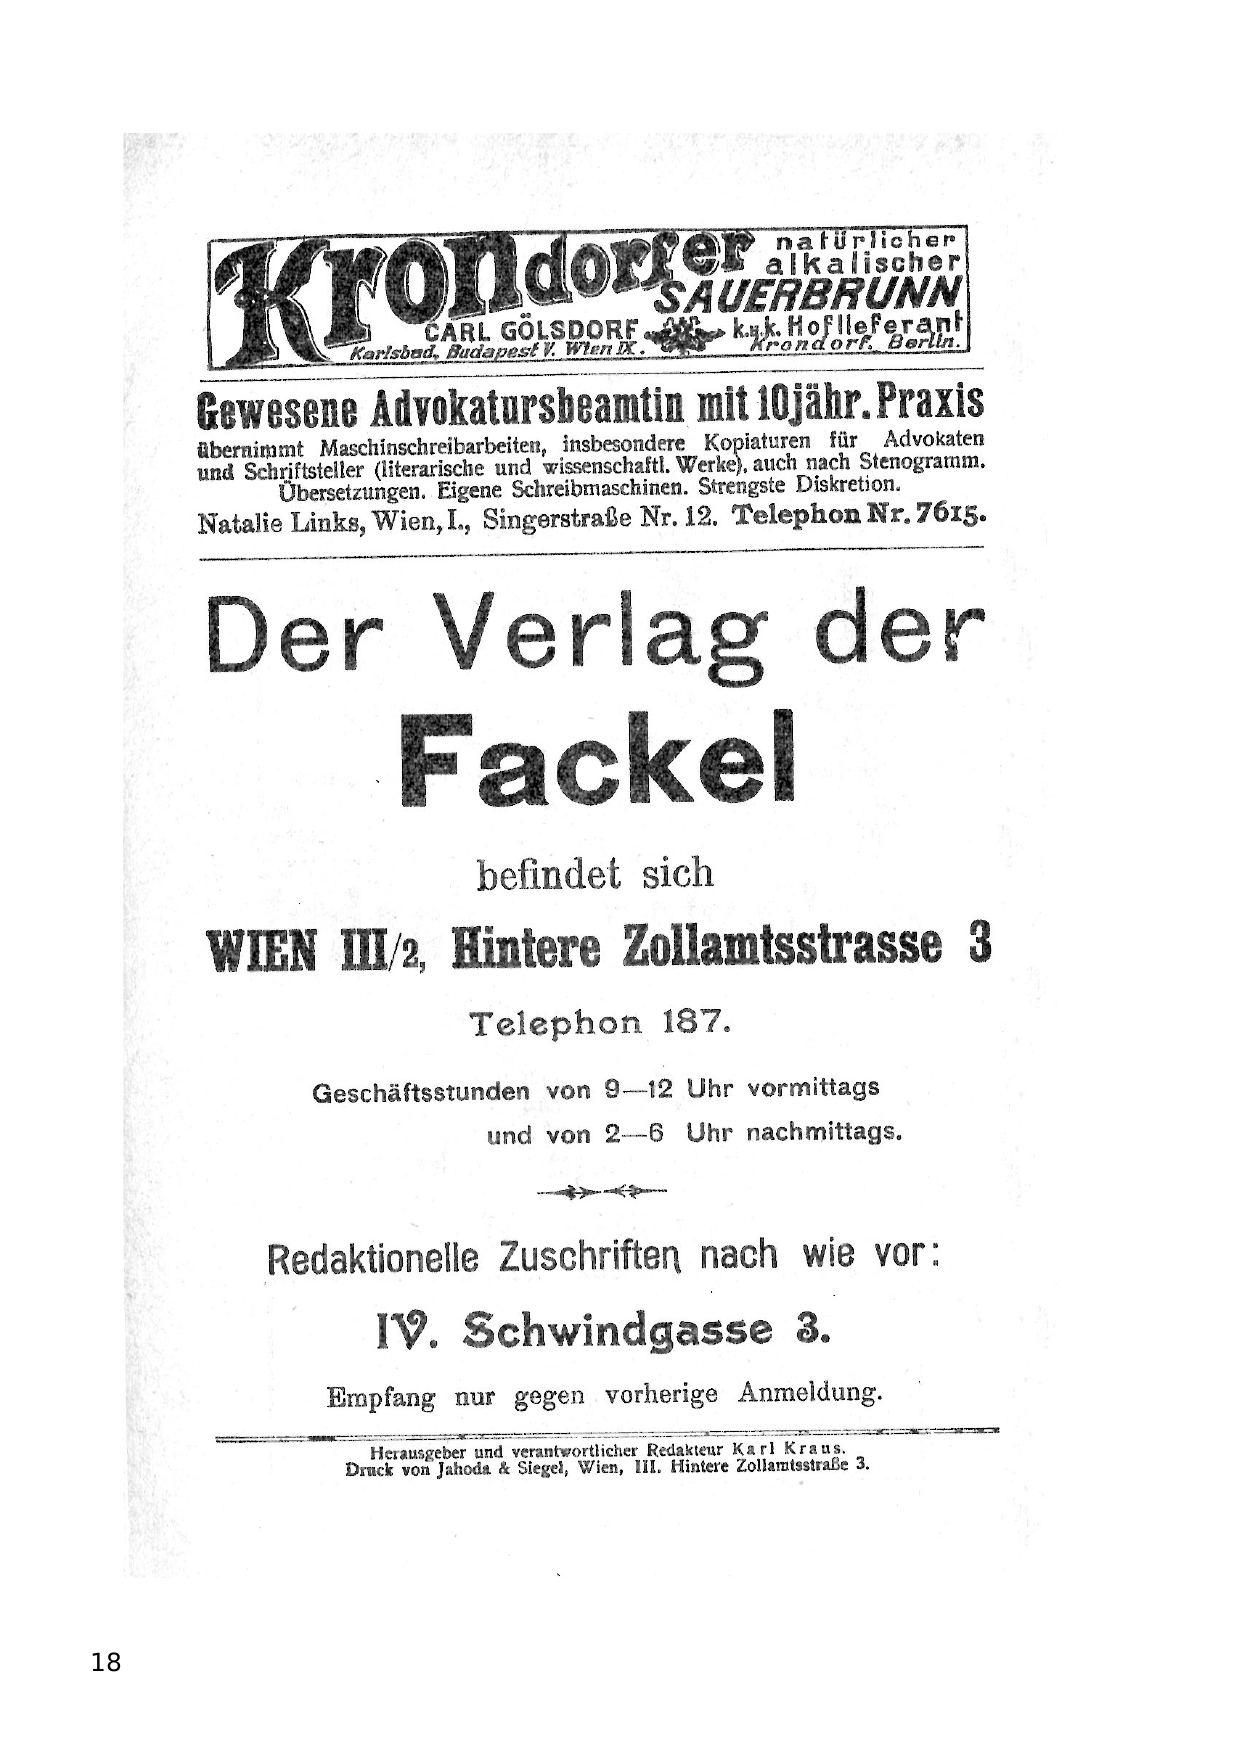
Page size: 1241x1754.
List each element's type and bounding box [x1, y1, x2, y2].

picture [123, 133, 1058, 1578]
